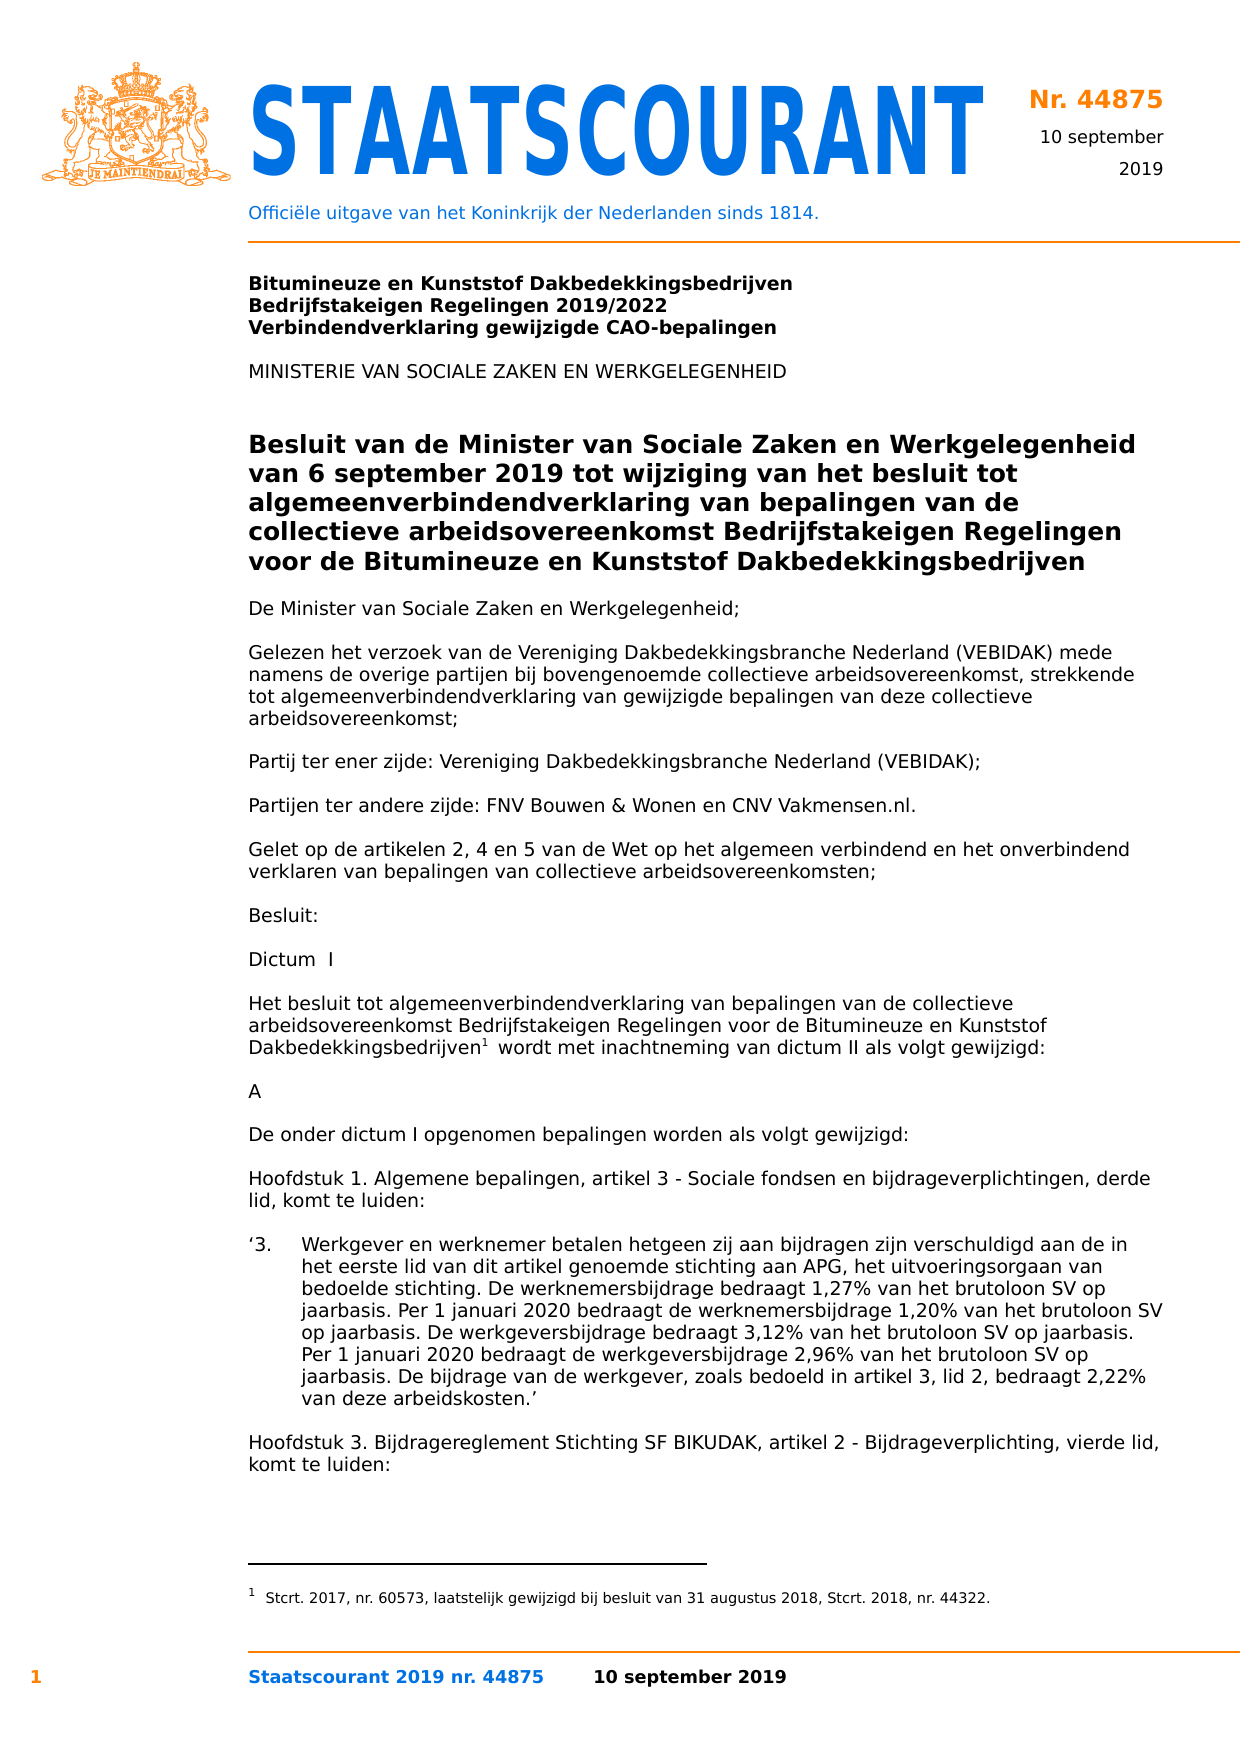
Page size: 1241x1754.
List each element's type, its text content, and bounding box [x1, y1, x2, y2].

text De onder dictum I opgenomen bepalingen worden als volgt gewijzigd: [248, 1124, 1163, 1146]
table_header STAATSCOURANT [248, 62, 998, 203]
text Gelezen het verzoek van de Vereniging Dakbedekkingsbranche Nederland (VEBIDAK) mede namens de overige partijen bij bovengenoemde collectieve arbeidsovereenkomst, strekkende tot algemeenverbindendverklaring van gewijzigde bepalingen van deze collectieve arbeidsovereenkomst; [248, 642, 1163, 729]
text Stcrt. 2017, nr. 60573, laatstelijk gewijzigd bij besluit van 31 augustus 2018, Stcrt. 2018, nr. 44322. [248, 1586, 1163, 1608]
text Gelet op de artikelen 2, 4 en 5 van de Wet op het algemeen verbindend en het onverbindend verklaren van bepalingen van collectieve arbeidsovereenkomsten; [248, 839, 1163, 883]
text Hoofdstuk 1. Algemene bepalingen, artikel 3 - Sociale fondsen en bijdrageverplichtingen, derde lid, komt te luiden: [248, 1168, 1163, 1212]
text Besluit: [248, 905, 1163, 927]
text Partij ter ener zijde: Vereniging Dakbedekkingsbranche Nederland (VEBIDAK); [248, 751, 1163, 773]
text Verbindendverklaring gewijzigde CAO-bepalingen [248, 317, 1163, 339]
subtitle Besluit van de Minister van Sociale Zaken en Werkgelegenheid van 6 september 2019 tot wijziging van het besluit tot algemeenverbindendverklaring van bepalingen van de collectieve arbeidsovereenkomst Bedrijfstakeigen Regelingen voor de Bitumineuze en Kunststof Dakbedekkingsbedrijven [248, 430, 1163, 576]
text De Minister van Sociale Zaken en Werkgelegenheid; [248, 598, 1163, 620]
picture [41, 62, 231, 186]
text Bitumineuze en Kunststof Dakbedekkingsbedrijven [248, 273, 1163, 295]
text A [248, 1081, 1163, 1102]
text Partijen ter andere zijde: FNV Bouwen & Wonen en CNV Vakmensen.nl. [248, 795, 1163, 817]
table_cell Officiële uitgave van het Koninkrijk der Nederlanden sinds 1814. [248, 203, 1240, 241]
text MINISTERIE VAN SOCIALE ZAKEN EN WERKGELEGENHEID [248, 361, 1163, 383]
text Dictum I [248, 949, 1163, 971]
text Bedrijfstakeigen Regelingen 2019/2022 [248, 295, 1163, 317]
text Hoofdstuk 3. Bijdragereglement Stichting SF BIKUDAK, artikel 2 - Bijdrageverplichting, vierde lid, komt te luiden: [248, 1432, 1163, 1476]
table_cell 10 september [998, 121, 1240, 153]
text ‘3. Werkgever en werknemer betalen hetgeen zij aan bijdragen zijn verschuldigd aan de in het eerste lid van dit artikel genoemde stichting aan APG, het uitvoeringsorgaan van bedoelde stichting. De werknemersbijdrage bedraagt 1,27% van het brutoloon SV op jaarbasis. Per 1 januari 2020 bedraagt de werknemersbijdrage 1,20% van het brutoloon SV op jaarbasis. De werkgeversbijdrage bedraagt 3,12% van het brutoloon SV op jaarbasis. Per 1 januari 2020 bedraagt de werkgeversbijdrage 2,96% van het brutoloon SV op jaarbasis. De bijdrage van de werkgever, zoals bedoeld in artikel 3, lid 2, bedraagt 2,22% van deze arbeidskosten.’ [248, 1234, 1163, 1410]
table_cell 2019 [998, 153, 1240, 203]
text Het besluit tot algemeenverbindendverklaring van bepalingen van de collectieve arbeidsovereenkomst Bedrijfstakeigen Regelingen voor de Bitumineuze en Kunststof Dakbedekkingsbedrijven wordt met inachtneming van dictum II als volgt gewijzigd: [248, 993, 1163, 1059]
table_header [25, 62, 248, 241]
table_header Nr. 44875 [998, 62, 1240, 121]
